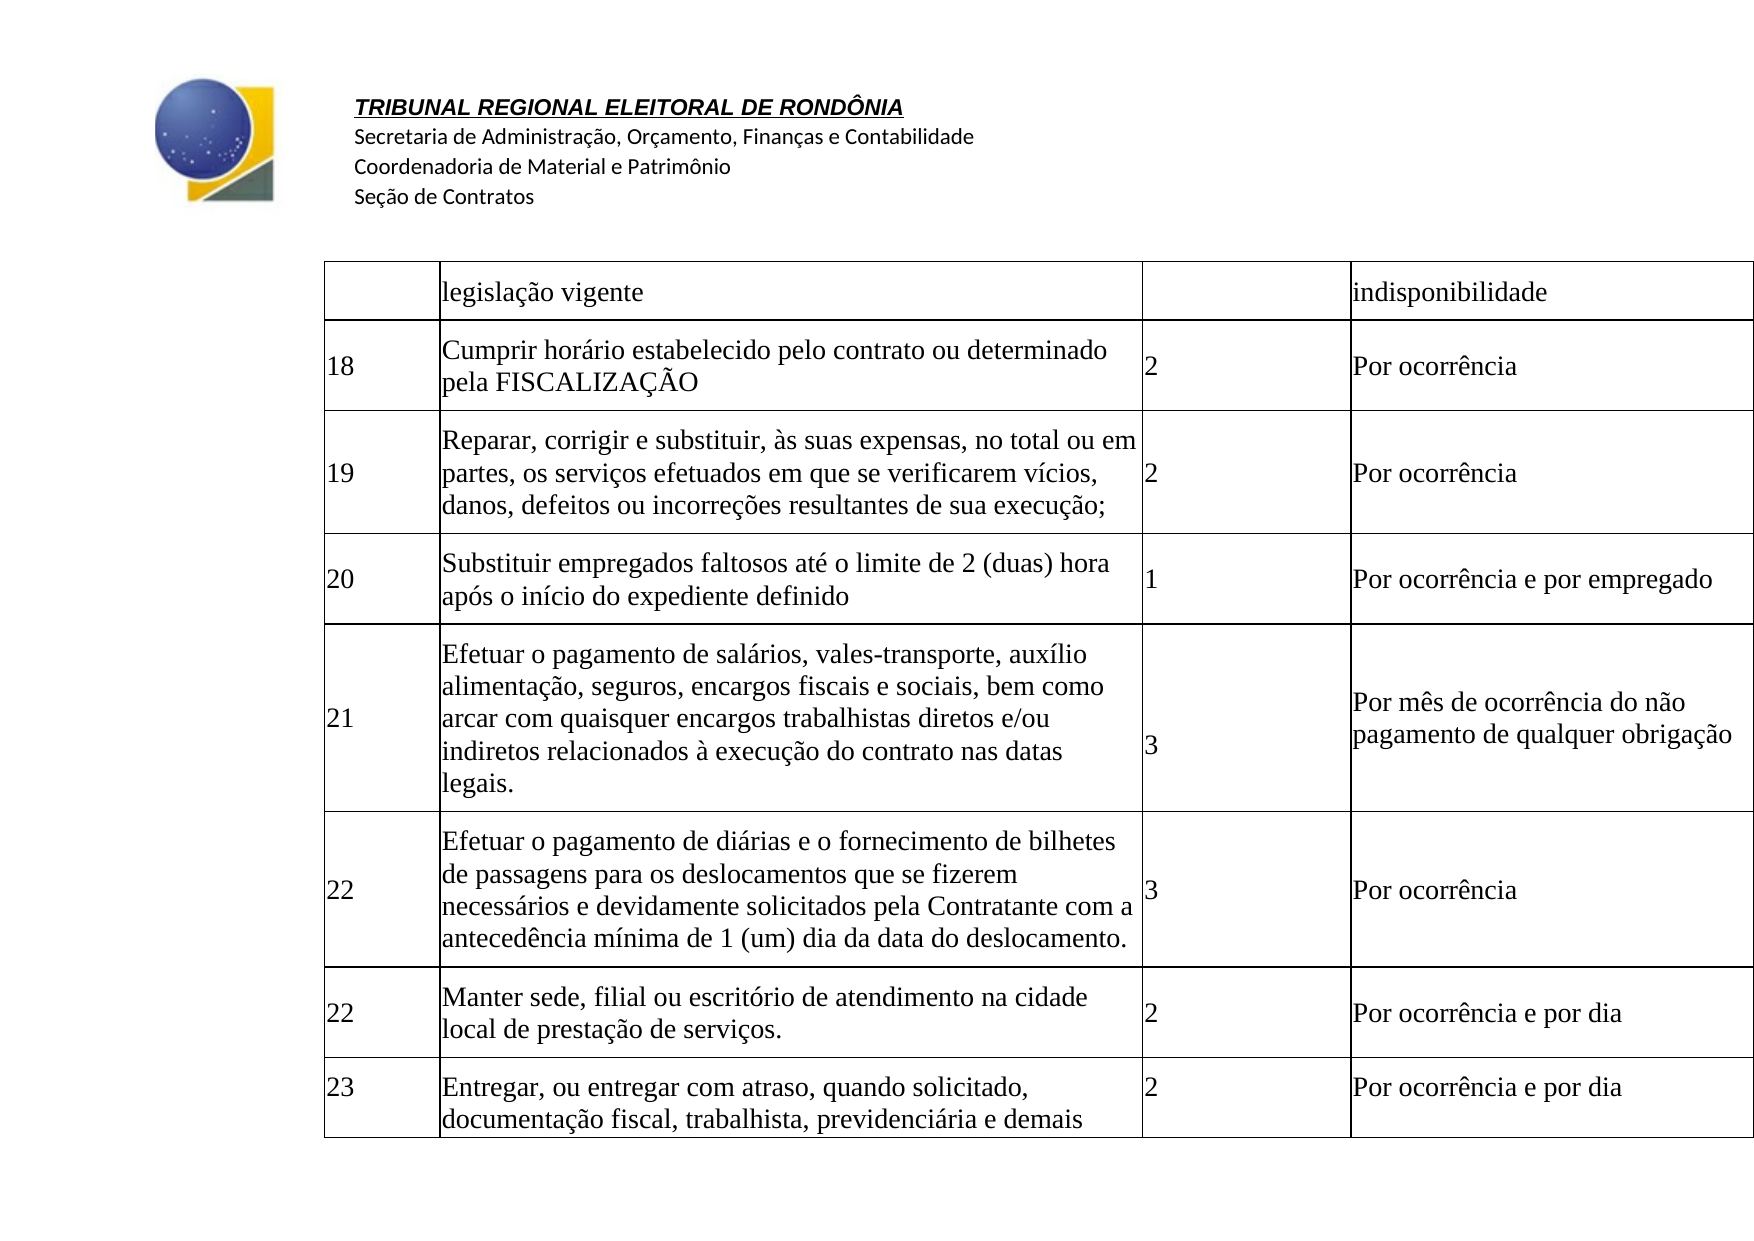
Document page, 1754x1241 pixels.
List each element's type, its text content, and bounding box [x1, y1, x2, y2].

table_cell 2 [1143, 411, 1350, 532]
table_cell legislação vigente [441, 262, 1142, 319]
table_cell Efetuar o pagamento de diárias e o fornecimento de bilhetes de passagens para os deslocamentos que se fizerem necessários e devidamente solicitados pela Contratante com a antecedência mínima de 1 (um) dia da data do deslocamento. [441, 812, 1142, 966]
table_cell [1143, 262, 1350, 319]
table_cell Efetuar o pagamento de salários, vales-transporte, auxílio alimentação, seguros, encargos fiscais e sociais, bem como arcar com quaisquer encargos trabalhistas diretos e/ou indiretos relacionados à execução do contrato nas datas legais. [441, 625, 1142, 811]
table_cell 2 [1143, 968, 1350, 1056]
table_cell 18 [325, 321, 439, 409]
table_cell Por ocorrência e por dia [1352, 1058, 1753, 1137]
table_cell 3 [1143, 625, 1350, 811]
table_cell 23 [325, 1058, 439, 1137]
table_cell 20 [325, 534, 439, 623]
table_cell Por mês de ocorrência do não pagamento de qualquer obrigação [1352, 625, 1753, 811]
table_cell 3 [1143, 812, 1350, 966]
table_cell 2 [1143, 321, 1350, 409]
table_cell 22 [325, 812, 439, 966]
table_cell indisponibilidade [1352, 262, 1753, 319]
table_cell Por ocorrência e por dia [1352, 968, 1753, 1056]
table_cell Substituir empregados faltosos até o limite de 2 (duas) hora após o início do expediente definido [441, 534, 1142, 623]
table_cell Por ocorrência [1352, 321, 1753, 409]
table_cell Por ocorrência [1352, 411, 1753, 532]
table_cell Manter sede, filial ou escritório de atendimento na cidade local de prestação de serviços. [441, 968, 1142, 1056]
table_cell Por ocorrência [1352, 812, 1753, 966]
table_cell Cumprir horário estabelecido pelo contrato ou determinado pela FISCALIZAÇÃO [441, 321, 1142, 409]
table_cell Por ocorrência e por empregado [1352, 534, 1753, 623]
table_cell 1 [1143, 534, 1350, 623]
table_cell 21 [325, 625, 439, 811]
table_cell 2 [1143, 1058, 1350, 1137]
table_cell Entregar, ou entregar com atraso, quando solicitado, documentação fiscal, trabalhista, previdenciária e demais [441, 1058, 1142, 1137]
table_cell 19 [325, 411, 439, 532]
table_cell 22 [325, 968, 439, 1056]
table_cell [325, 262, 439, 319]
table_cell Reparar, corrigir e substituir, às suas expensas, no total ou em partes, os serviços efetuados em que se verificarem vícios, danos, defeitos ou incorreções resultantes de sua execução; [441, 411, 1142, 532]
